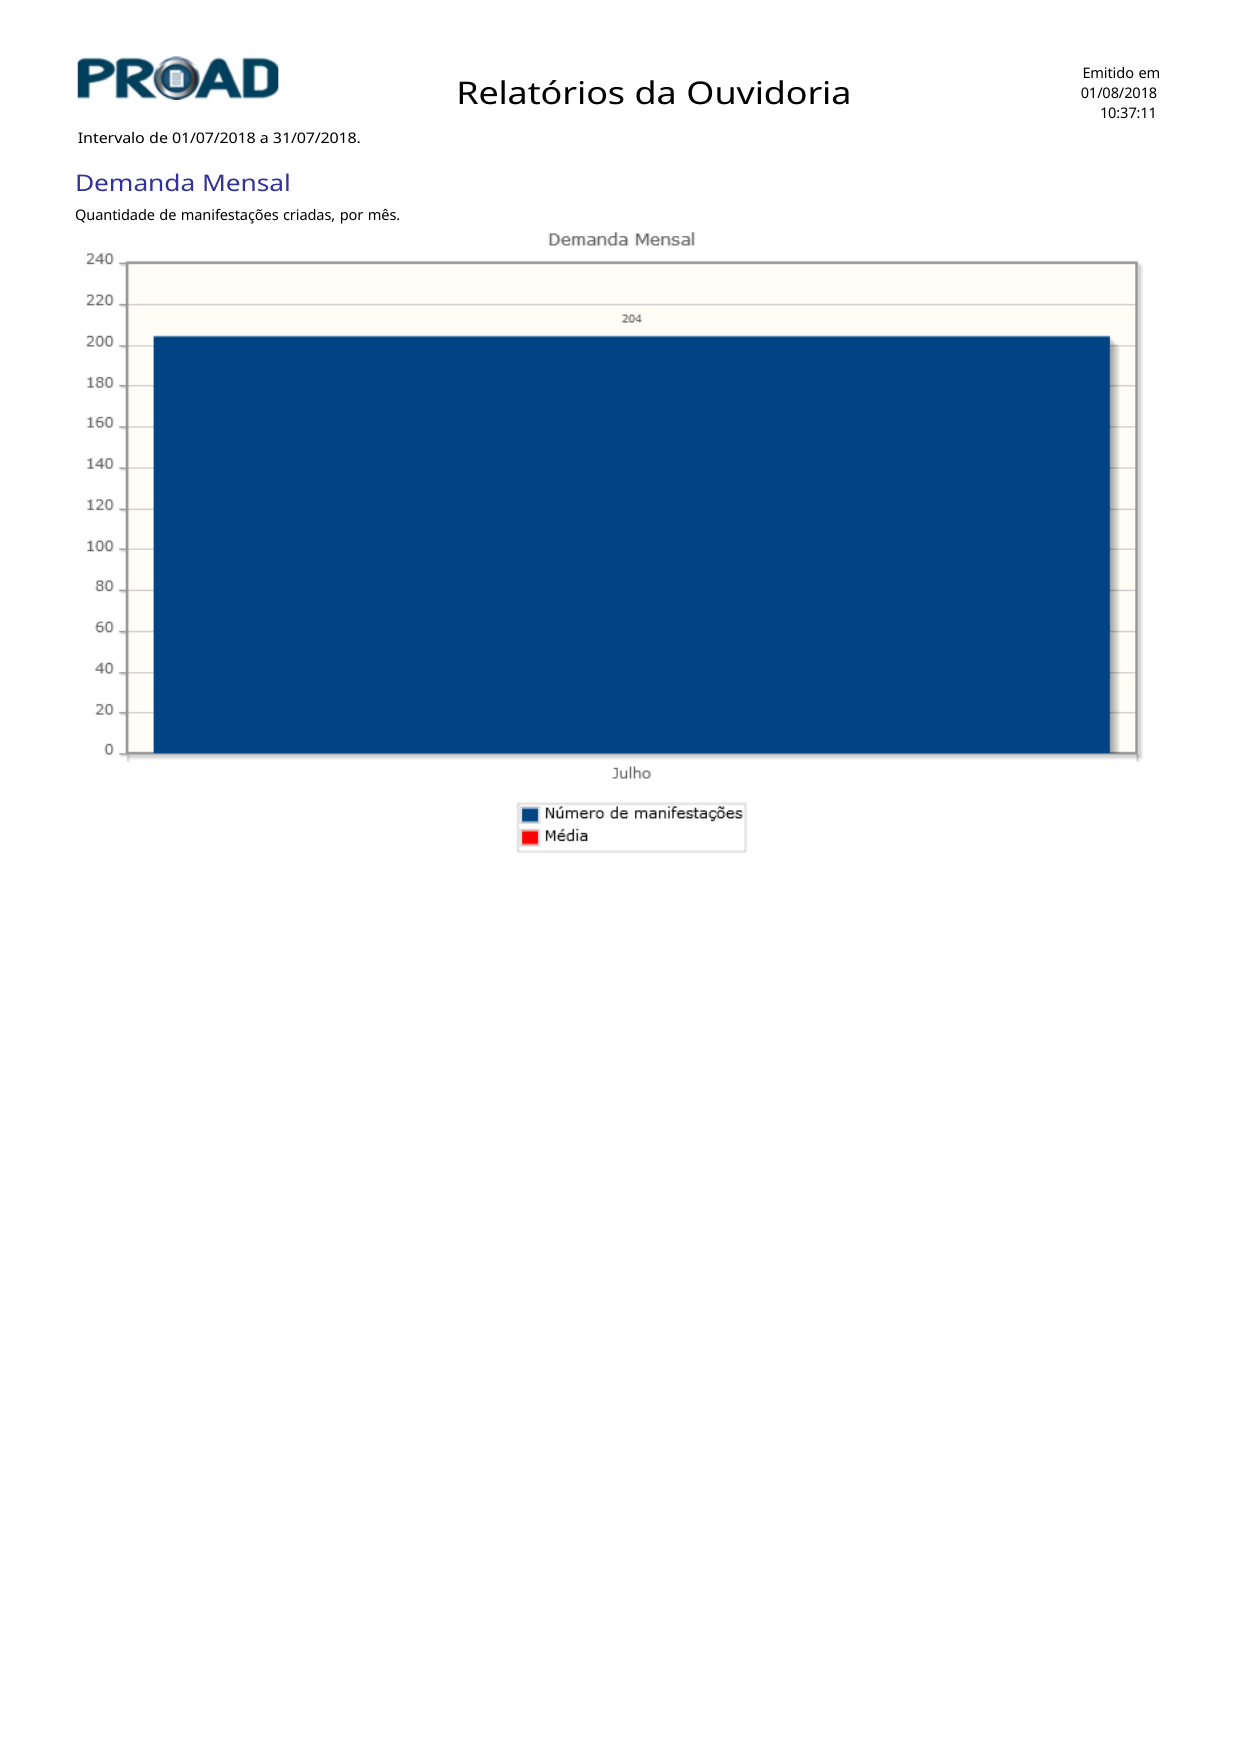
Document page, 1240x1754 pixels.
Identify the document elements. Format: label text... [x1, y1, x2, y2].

text Emitido em 01/08/2018 [1074, 62, 1163, 103]
picture [77, 56, 279, 100]
text Intervalo de 01/07/2018 a 31/07/2018. [78, 128, 441, 148]
text Relatórios da Ouvidoria [456, 71, 879, 114]
picture [86, 231, 1150, 885]
picture [89, 65, 104, 75]
text Quantidade de manifestações criadas, por mês. [75, 205, 441, 224]
picture [254, 65, 268, 91]
text 10:37:11 [1017, 104, 1239, 122]
subtitle Demanda Mensal [75, 167, 441, 198]
